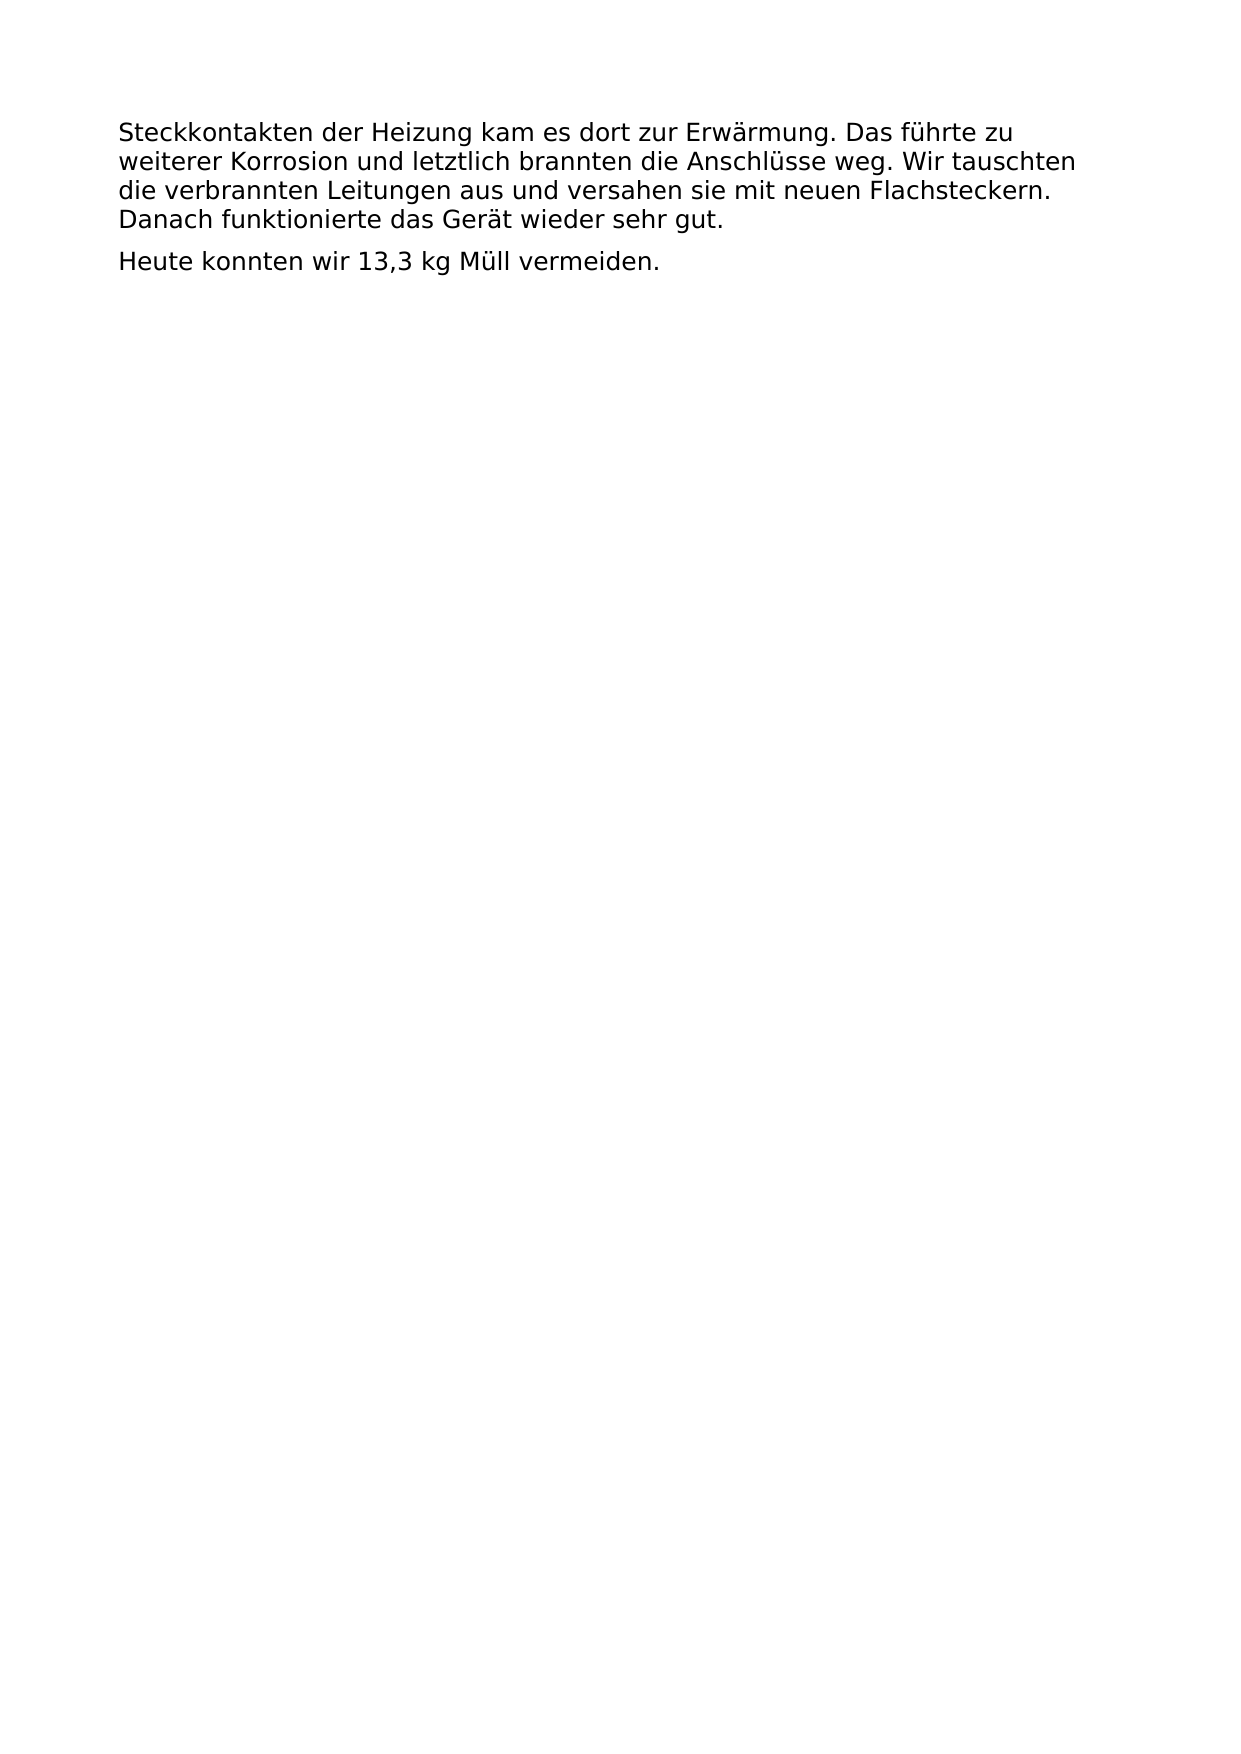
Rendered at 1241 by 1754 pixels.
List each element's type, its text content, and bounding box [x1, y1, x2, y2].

text Steckkontakten der Heizung kam es dort zur Erwärmung. Das führte zu weiterer Korrosion und letztlich brannten die Anschlüsse weg. Wir tauschten die verbrannten Leitungen aus und versahen sie mit neuen Flachsteckern. Danach funktionierte das Gerät wieder sehr gut. [118, 118, 1122, 235]
text Heute konnten wir 13,3 kg Müll vermeiden. [118, 247, 1122, 276]
